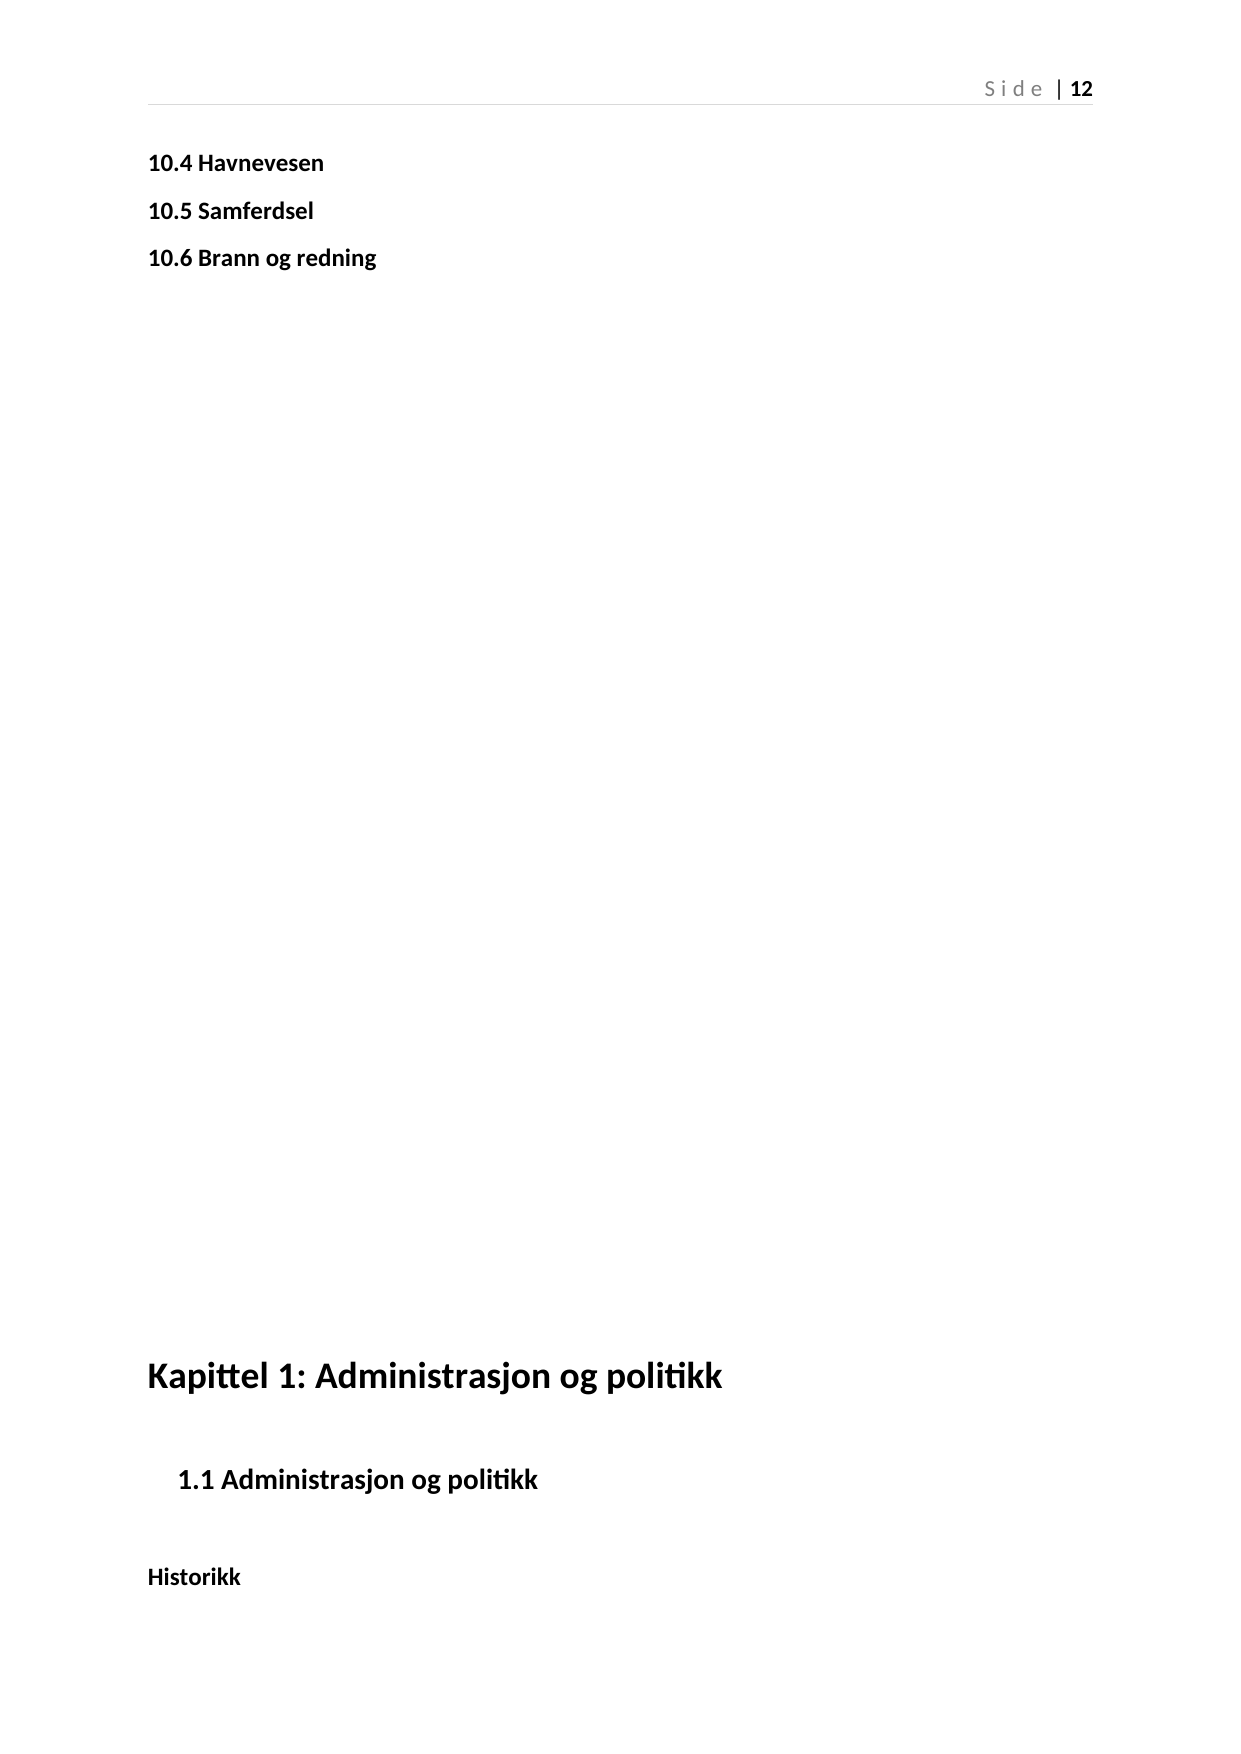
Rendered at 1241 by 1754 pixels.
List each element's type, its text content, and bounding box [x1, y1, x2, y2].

text 10.6 Brann og redning [148, 242, 1093, 272]
text 10.4 Havnevesen [148, 148, 1093, 178]
text 10.5 Samferdsel [148, 195, 1093, 225]
list Administrasjon og politikk [177, 1461, 1093, 1497]
text Historikk [148, 1561, 1093, 1591]
text Kapittel 1: Administrasjon og politikk [148, 1352, 1093, 1397]
